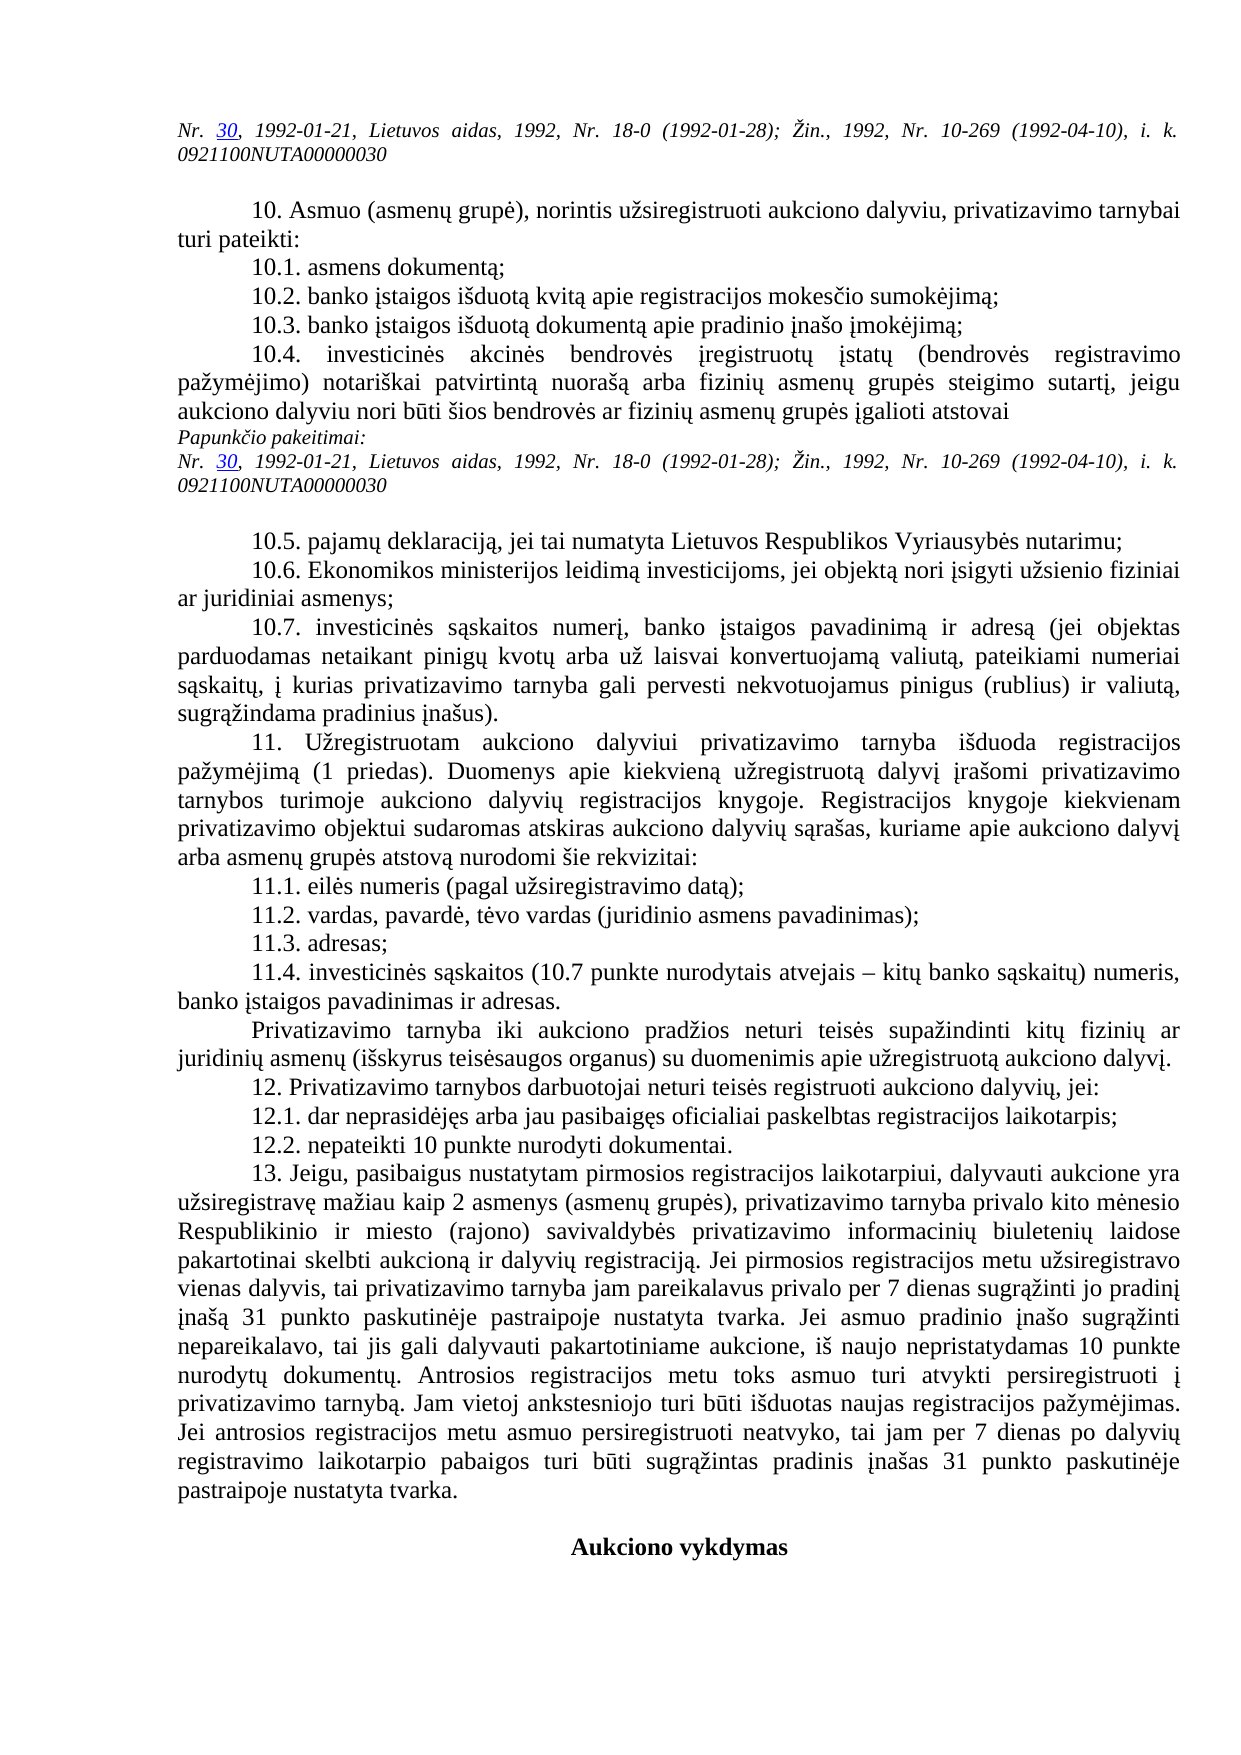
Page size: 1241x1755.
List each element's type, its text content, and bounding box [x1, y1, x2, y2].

text Papunkčio pakeitimai: [177, 425, 1181, 449]
text Aukciono vykdymas [177, 1532, 1181, 1561]
text Privatizavimo tarnyba iki aukciono pradžios neturi teisės supažindinti kitų fizinių ar juridinių asmenų (išskyrus teisėsaugos organus) su duomenimis apie užregistruotą aukciono dalyvį. [177, 1015, 1181, 1072]
text 10. Asmuo (asmenų grupė), norintis užsiregistruoti aukciono dalyviu, privatizavimo tarnybai turi pateikti: [177, 195, 1181, 252]
text 10.5. pajamų deklaraciją, jei tai numatyta Lietuvos Respublikos Vyriausybės nutarimu; [177, 526, 1181, 555]
text 11. Užregistruotam aukciono dalyviui privatizavimo tarnyba išduoda registracijos pažymėjimą (1 priedas). Duomenys apie kiekvieną užregistruotą dalyvį įrašomi privatizavimo tarnybos turimoje aukciono dalyvių registracijos knygoje. Registracijos knygoje kiekvienam privatizavimo objektui sudaromas atskiras aukciono dalyvių sąrašas, kuriame apie aukciono dalyvį arba asmenų grupės atstovą nurodomi šie rekvizitai: [177, 727, 1181, 871]
text 10.1. asmens dokumentą; [177, 252, 1181, 281]
text 12.1. dar neprasidėjęs arba jau pasibaigęs oficialiai paskelbtas registracijos laikotarpis; [177, 1101, 1181, 1130]
text 12.2. nepateikti 10 punkte nurodyti dokumentai. [177, 1130, 1181, 1158]
text Nr. 30, 1992-01-21, Lietuvos aidas, 1992, Nr. 18-0 (1992-01-28); Žin., 1992, Nr. 10-269 (1992-04-10), i. k. 0921100NUTA00000030 [177, 118, 1181, 166]
text 10.3. banko įstaigos išduotą dokumentą apie pradinio įnašo įmokėjimą; [177, 310, 1181, 339]
text 10.6. Ekonomikos ministerijos leidimą investicijoms, jei objektą nori įsigyti užsienio fiziniai ar juridiniai asmenys; [177, 555, 1181, 612]
text 11.4. investicinės sąskaitos (10.7 punkte nurodytais atvejais – kitų banko sąskaitų) numeris, banko įstaigos pavadinimas ir adresas. [177, 957, 1181, 1015]
text 10.2. banko įstaigos išduotą kvitą apie registracijos mokesčio sumokėjimą; [177, 281, 1181, 310]
text Nr. 30, 1992-01-21, Lietuvos aidas, 1992, Nr. 18-0 (1992-01-28); Žin., 1992, Nr. 10-269 (1992-04-10), i. k. 0921100NUTA00000030 [177, 449, 1181, 497]
text 13. Jeigu, pasibaigus nustatytam pirmosios registracijos laikotarpiui, dalyvauti aukcione yra užsiregistravę mažiau kaip 2 asmenys (asmenų grupės), privatizavimo tarnyba privalo kito mėnesio Respublikinio ir miesto (rajono) savivaldybės privatizavimo informacinių biuletenių laidose pakartotinai skelbti aukcioną ir dalyvių registraciją. Jei pirmosios registracijos metu užsiregistravo vienas dalyvis, tai privatizavimo tarnyba jam pareikalavus privalo per 7 dienas sugrąžinti jo pradinį įnašą 31 punkto paskutinėje pastraipoje nustatyta tvarka. Jei asmuo pradinio įnašo sugrąžinti nepareikalavo, tai jis gali dalyvauti pakartotiniame aukcione, iš naujo nepristatydamas 10 punkte nurodytų dokumentų. Antrosios registracijos metu toks asmuo turi atvykti persiregistruoti į privatizavimo tarnybą. Jam vietoj ankstesniojo turi būti išduotas naujas registracijos pažymėjimas. Jei antrosios registracijos metu asmuo persiregistruoti neatvyko, tai jam per 7 dienas po dalyvių registravimo laikotarpio pabaigos turi būti sugrąžintas pradinis įnašas 31 punkto paskutinėje pastraipoje nustatyta tvarka. [177, 1158, 1181, 1503]
text 10.4. investicinės akcinės bendrovės įregistruotų įstatų (bendrovės registravimo pažymėjimo) notariškai patvirtintą nuorašą arba fizinių asmenų grupės steigimo sutartį, jeigu aukciono dalyviu nori būti šios bendrovės ar fizinių asmenų grupės įgalioti atstovai [177, 339, 1181, 425]
text 12. Privatizavimo tarnybos darbuotojai neturi teisės registruoti aukciono dalyvių, jei: [177, 1072, 1181, 1101]
text 10.7. investicinės sąskaitos numerį, banko įstaigos pavadinimą ir adresą (jei objektas parduodamas netaikant pinigų kvotų arba už laisvai konvertuojamą valiutą, pateikiami numeriai sąskaitų, į kurias privatizavimo tarnyba gali pervesti nekvotuojamus pinigus (rublius) ir valiutą, sugrąžindama pradinius įnašus). [177, 612, 1181, 727]
text 11.2. vardas, pavardė, tėvo vardas (juridinio asmens pavadinimas); [177, 900, 1181, 928]
text 11.1. eilės numeris (pagal užsiregistravimo datą); [177, 871, 1181, 900]
text 11.3. adresas; [177, 928, 1181, 957]
